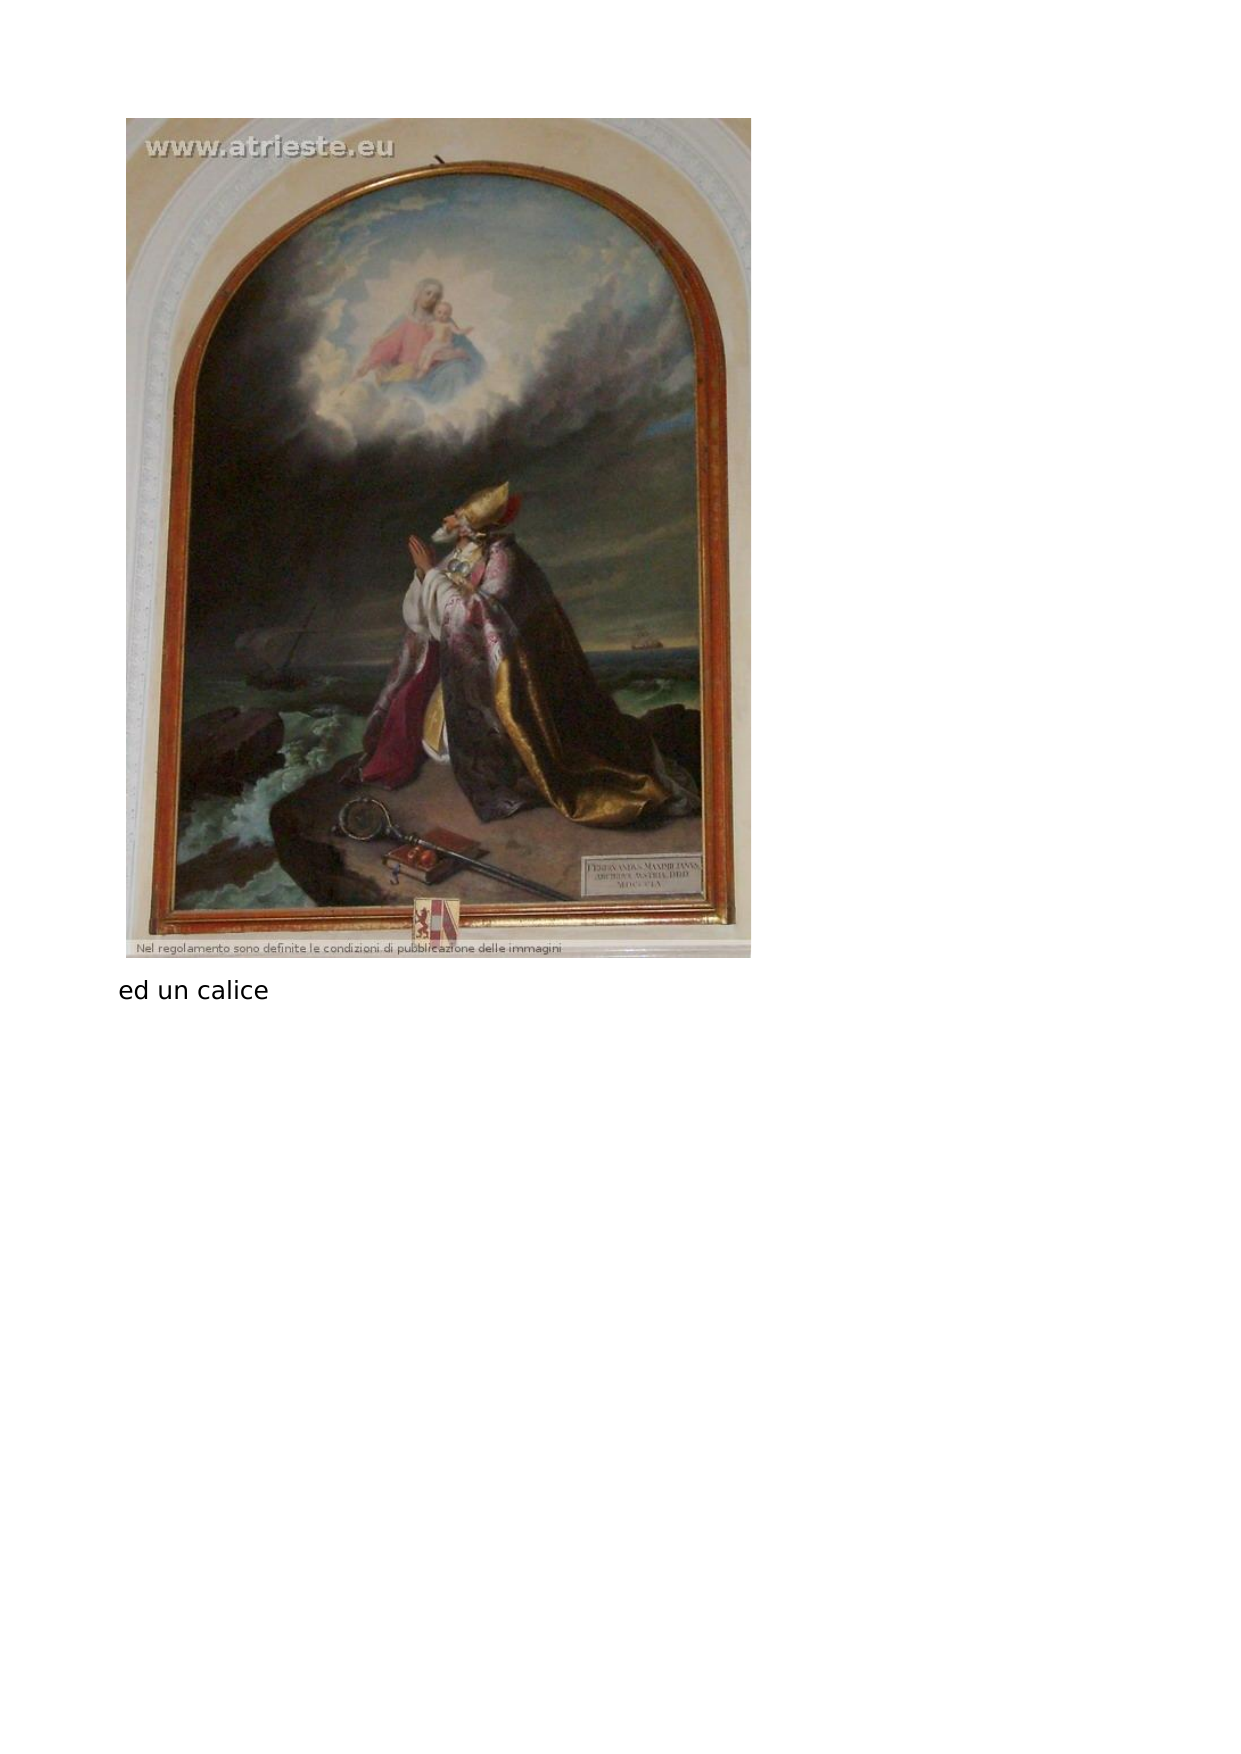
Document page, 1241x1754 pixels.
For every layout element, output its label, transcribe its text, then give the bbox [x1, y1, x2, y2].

picture [126, 118, 752, 958]
text [118, 118, 1122, 964]
text ed un calice [118, 976, 1122, 1006]
